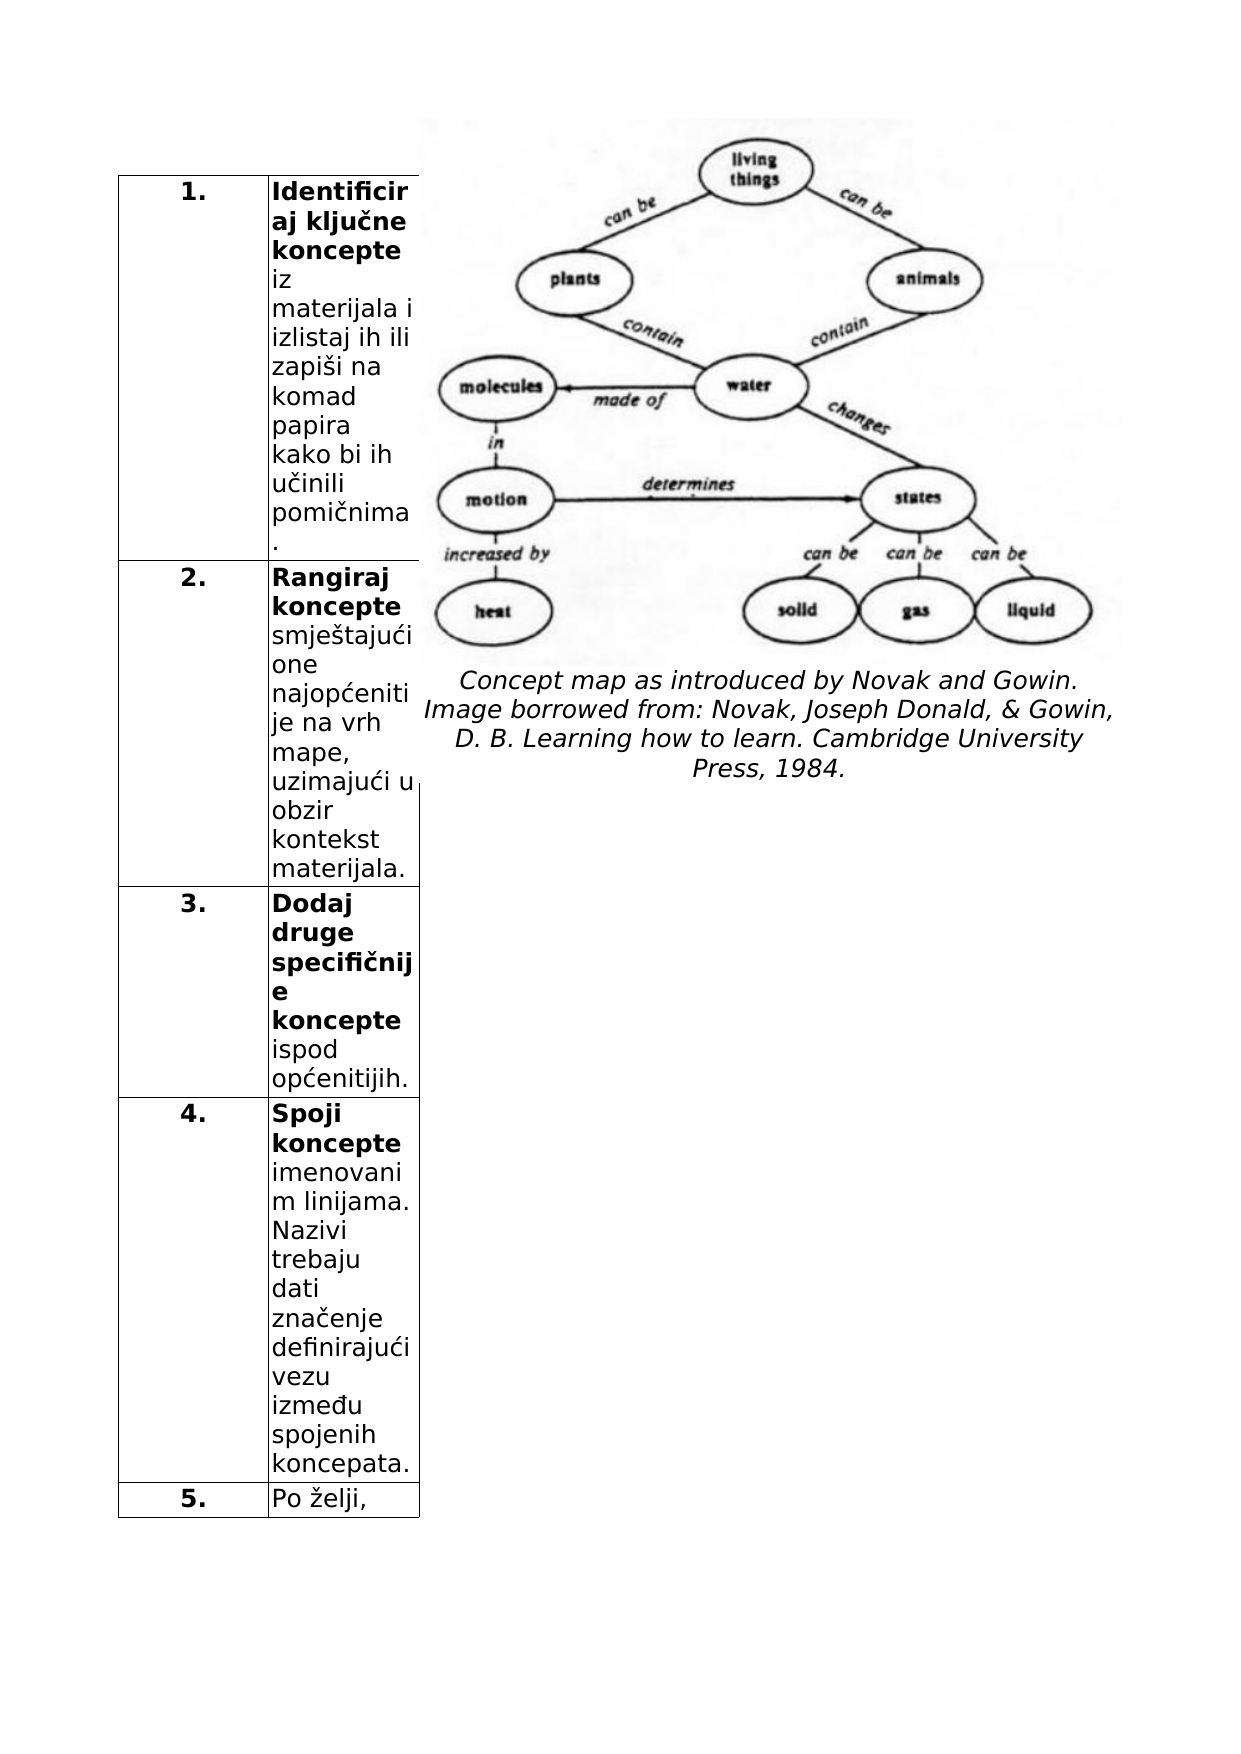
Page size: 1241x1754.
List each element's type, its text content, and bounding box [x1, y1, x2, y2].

table_cell Dodaj druge specifičnije koncepte ispod općenitijih. [269, 887, 419, 1097]
table_cell 2. [119, 561, 268, 886]
table_cell Rangiraj koncepte smještajući one najopćenitije na vrh mape, uzimajući u obzir kontekst materijala. [269, 561, 419, 886]
table_header Identificiraj ključne koncepte iz materijala i izlistaj ih ili zapiši na komad papira kako bi ih učinili pomičnima. [269, 176, 418, 560]
table_cell Spoji koncepte imenovanim linijama. Nazivi trebaju dati značenje definirajući vezu između spojenih koncepata. [269, 1098, 419, 1482]
table_header 1. [119, 176, 268, 560]
table_cell Po želji, [269, 1483, 419, 1517]
table_cell 4. [119, 1098, 268, 1482]
text Concept map as introduced by Novak and Gowin. Image borrowed from: Novak, Joseph Donald, & Gowin, D. B. Learning how to learn. Cambridge University Press, 1984. [419, 667, 1122, 783]
table_cell 3. [119, 887, 268, 1097]
table_cell 5. [119, 1483, 268, 1517]
picture [418, 118, 1123, 667]
